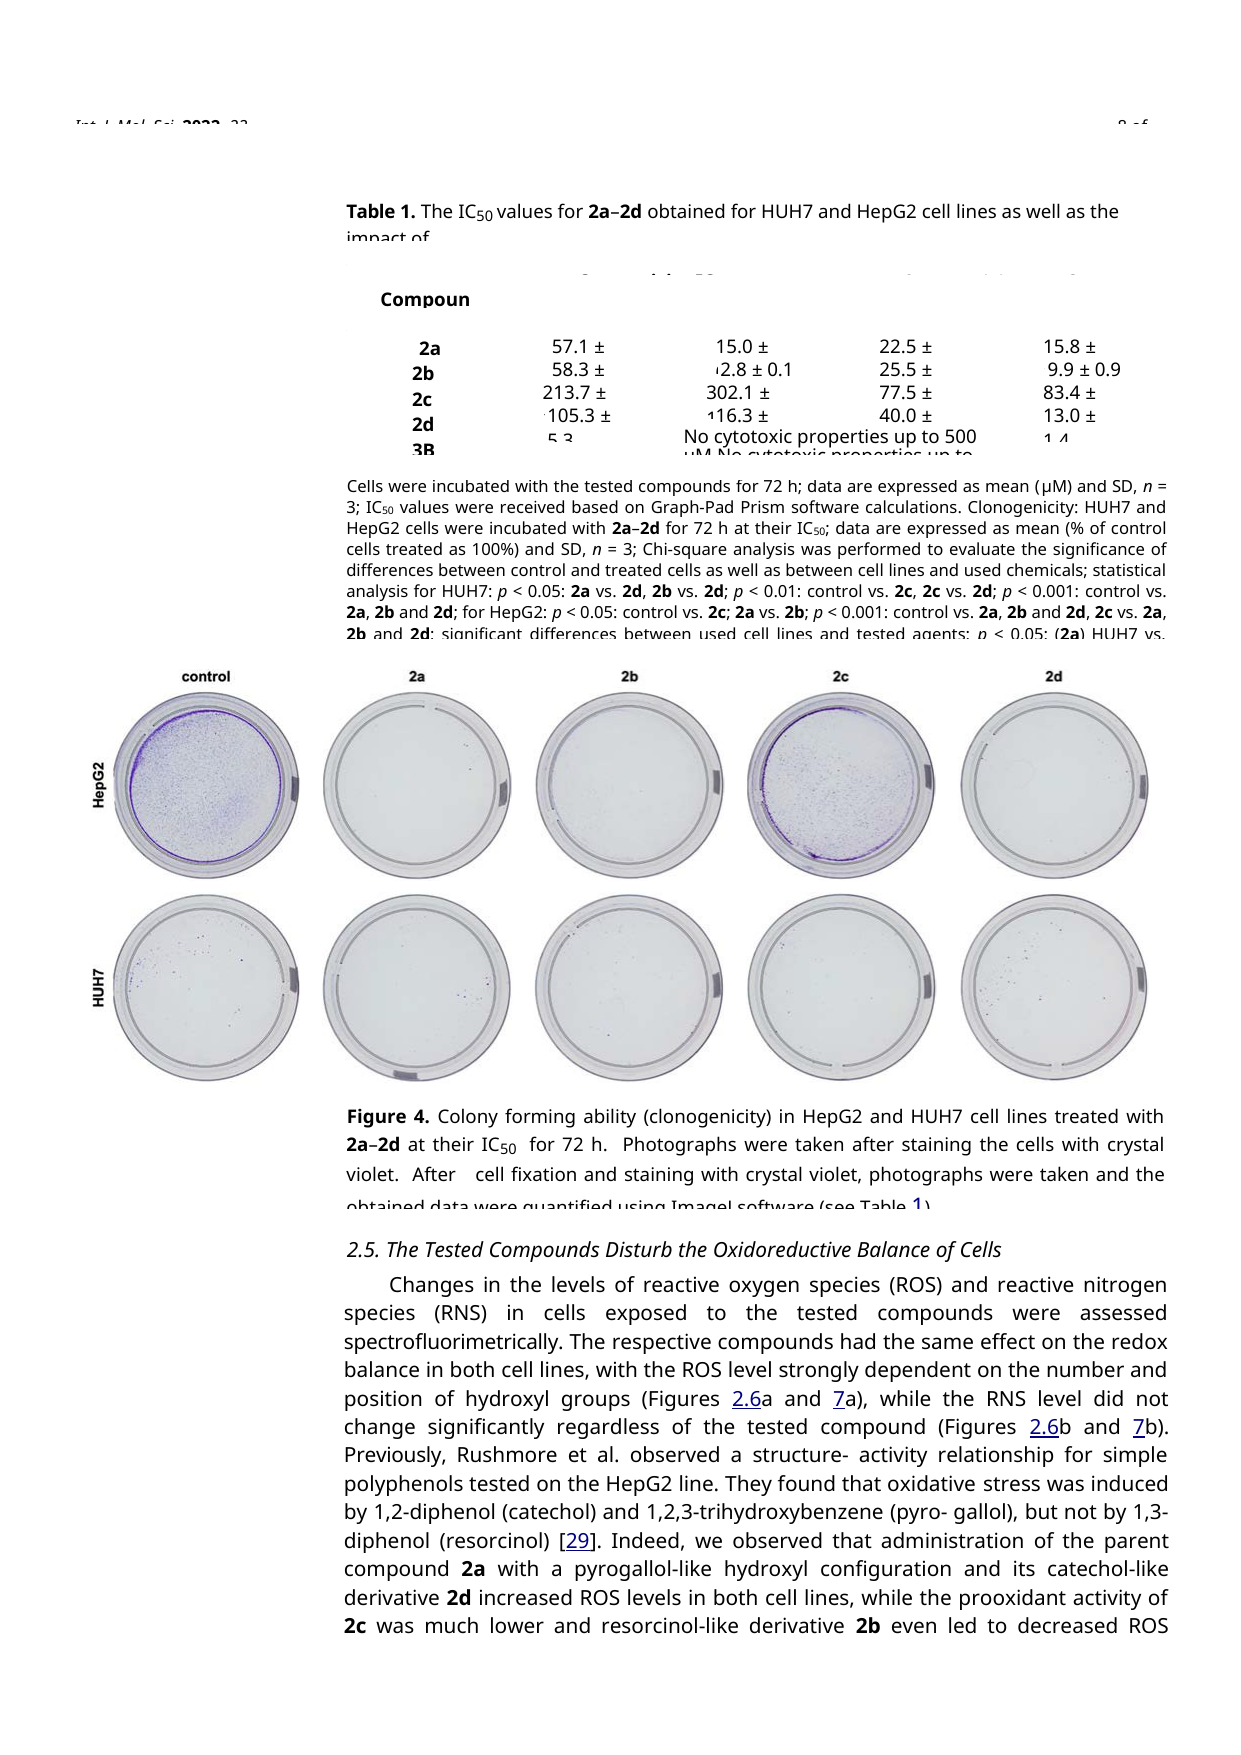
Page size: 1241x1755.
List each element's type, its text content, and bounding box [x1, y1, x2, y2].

text 105.3 ± 5.3 [547, 402, 639, 442]
text Clonogenicity (% of Ctrl) [894, 269, 1111, 275]
text 213.7 ± 10.7 [542, 379, 644, 419]
text Changes in the levels of reactive oxygen species (ROS) and reactive nitrogen species (RNS) in cells exposed to the tested compounds were assessed spectrofluorimetrically. The respective compounds had the same effect on the redox balance in both cell lines, with the ROS level strongly dependent on the number and position of hydroxyl groups (Figures 2.6a and 7a), while the RNS level did not change significantly regardless of the tested compound (Figures 2.6b and 7b). Previously, Rushmore et al. observed a structure- activity relationship for simple polyphenols tested on the HepG2 line. They found that oxidative stress was induced by 1,2-diphenol (catechol) and 1,2,3-trihydroxybenzene (pyro- gallol), but not by 1,3-diphenol (resorcinol) [29]. Indeed, we observed that administration of the parent compound 2a with a pyrogallol-like hydroxyl configuration and its catechol-like derivative 2d increased ROS levels in both cell lines, while the prooxidant activity of 2c was much lower and resorcinol-like derivative 2b even led to decreased ROS levels. The reason for the lower prooxidant activity of 2c compared to 2d, with the same hydroxyl configuration, is probably the lack of extended conjugation through the C=N double bond, [344, 1270, 1169, 1634]
text 83.4 ± 3.5 [1043, 379, 1126, 401]
text 16.3 ± 0.3 [715, 402, 798, 424]
text Table 1. The IC50 values for 2a–2d obtained for HUH7 and HepG2 cell lines as well as the impact of [346, 198, 1167, 251]
text 40.0 ± 4.1 [879, 402, 962, 424]
text 302.1 ± 15.1 [706, 379, 808, 419]
text 77.5 ± 4.5 [879, 379, 962, 401]
text 2a 2b 2c 2d 3BP [412, 335, 445, 455]
text HUH7 [565, 302, 622, 308]
text 57.1 ± 2.9 [552, 334, 635, 356]
text 2.5. The Tested Compounds Disturb the Oxidoreductive Balance of Cells [347, 1235, 1171, 1263]
text Cytotoxicity IC50 (µM) [578, 268, 772, 275]
text HepG2 [1053, 302, 1116, 308]
text 2.8 ± 0.1 [720, 357, 794, 378]
text Cells were incubated with the tested compounds for 72 h; data are expressed as mean (µM) and SD, n = 3; IC50 values were received based on Graph-Pad Prism software calculations. Clonogenicity: HUH7 and HepG2 cells were incubated with 2a–2d for 72 h at their IC50; data are expressed as mean (% of control cells treated as 100%) and SD, n = 3; Chi-square analysis was performed to evaluate the significance of differences between control and treated cells as well as between cell lines and used chemicals; statistical analysis for HUH7: p < 0.05: 2a vs. 2d, 2b vs. 2d; p < 0.01: control vs. 2c, 2c vs. 2d; p < 0.001: control vs. 2a, 2b and 2d; for HepG2: p < 0.05: control vs. 2c; 2a vs. 2b; p < 0.001: control vs. 2a, 2b and 2d, 2c vs. 2a, 2b and 2d; significant differences between used cell lines and tested agents: p < 0.05: (2a) HUH7 vs. HepG2; p < 0.01: (2b) HUH7 vs. HepG2; p < 0.001 (2d) HUH7 vs. HepG2. [346, 476, 1167, 638]
text Int. J. Mol. Sci. 2022, 23, 2616 [74, 115, 285, 124]
text 22.5 ± 3.1 [879, 334, 962, 356]
text 25.5 ± 3.6 [879, 357, 962, 378]
text HUH7 [892, 302, 949, 308]
text Compound [380, 286, 479, 308]
text 13.0 ± 1.4 [1043, 402, 1126, 442]
text 9.9 ± 0.9 [1047, 357, 1121, 378]
text 15.0 ± 0.8 [715, 334, 798, 373]
text 58.3 ± 2.9 [552, 357, 635, 378]
text 15.8 ± 1.4 [1043, 334, 1126, 373]
text 8 of 23 [1117, 115, 1167, 138]
text Figure 4. Colony forming ability (clonogenicity) in HepG2 and HUH7 cell lines treated with 2a–2d at their IC50 for 72 h. Photographs were taken after staining the cells with crystal violet. After cell fixation and staining with crystal violet, photographs were taken and the obtained data were quantified using ImageJ software (see Table 1). [346, 1103, 1166, 1209]
text HepG2 [725, 302, 788, 308]
text No cytotoxic properties up to 500 µM No cytotoxic properties up to 500 µM [683, 428, 994, 455]
